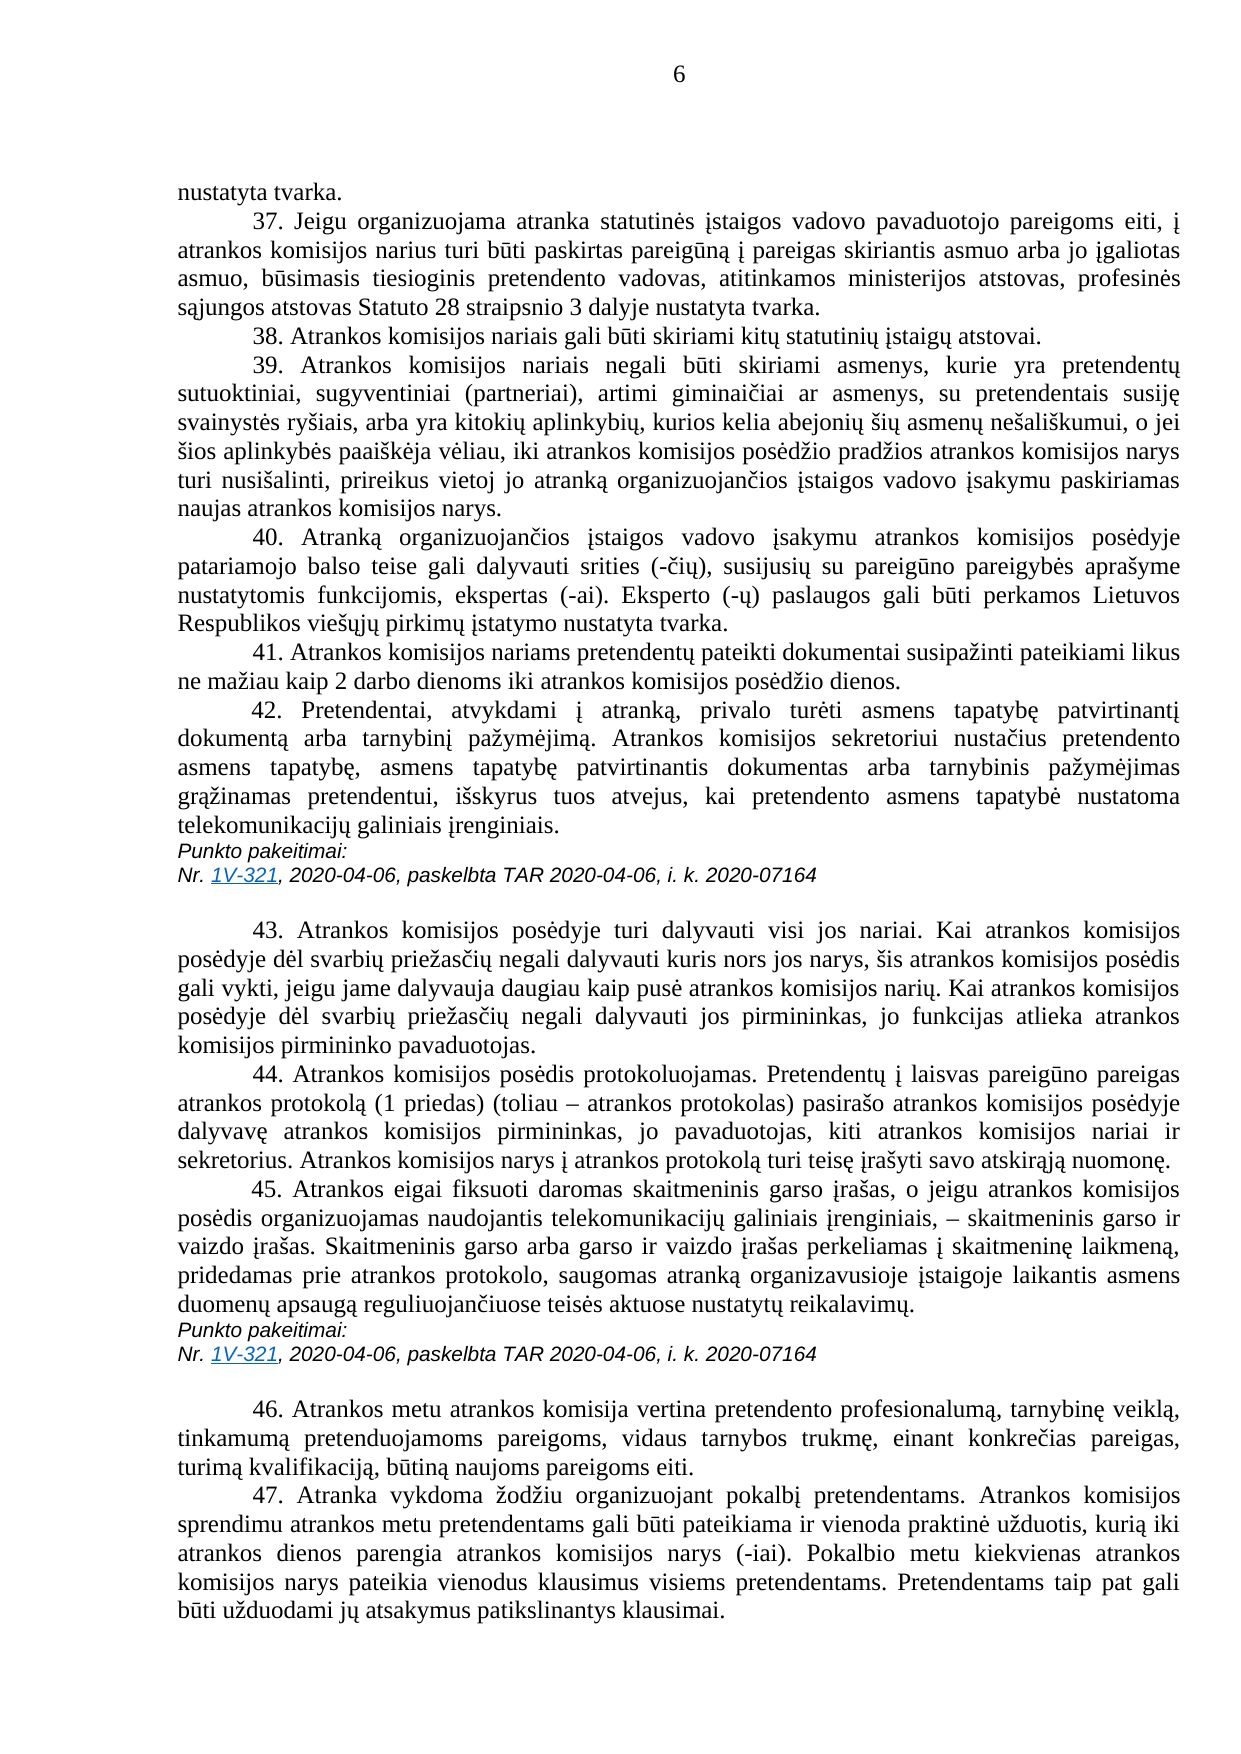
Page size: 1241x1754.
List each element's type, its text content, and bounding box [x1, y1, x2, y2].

text 39. Atrankos komisijos nariais negali būti skiriami asmenys, kurie yra pretendentų sutuoktiniai, sugyventiniai (partneriai), artimi giminaičiai ar asmenys, su pretendentais susiję svainystės ryšiais, arba yra kitokių aplinkybių, kurios kelia abejonių šių asmenų nešališkumui, o jei šios aplinkybės paaiškėja vėliau, iki atrankos komisijos posėdžio pradžios atrankos komisijos narys turi nusišalinti, prireikus vietoj jo atranką organizuojančios įstaigos vadovo įsakymu paskiriamas naujas atrankos komisijos narys. [177, 350, 1181, 522]
text 46. Atrankos metu atrankos komisija vertina pretendento profesionalumą, tarnybinę veiklą, tinkamumą pretenduojamoms pareigoms, vidaus tarnybos trukmę, einant konkrečias pareigas, turimą kvalifikaciją, būtiną naujoms pareigoms eiti. [177, 1394, 1181, 1481]
text Punkto pakeitimai: [177, 838, 1181, 862]
text 45. Atrankos eigai fiksuoti daromas skaitmeninis garso įrašas, o jeigu atrankos komisijos posėdis organizuojamas naudojantis telekomunikacijų galiniais įrenginiais, – skaitmeninis garso ir vaizdo įrašas. Skaitmeninis garso arba garso ir vaizdo įrašas perkeliamas į skaitmeninę laikmeną, pridedamas prie atrankos protokolo, saugomas atranką organizavusioje įstaigoje laikantis asmens duomenų apsaugą reguliuojančiuose teisės aktuose nustatytų reikalavimų. [177, 1174, 1181, 1318]
text 43. Atrankos komisijos posėdyje turi dalyvauti visi jos nariai. Kai atrankos komisijos posėdyje dėl svarbių priežasčių negali dalyvauti kuris nors jos narys, šis atrankos komisijos posėdis gali vykti, jeigu jame dalyvauja daugiau kaip pusė atrankos komisijos narių. Kai atrankos komisijos posėdyje dėl svarbių priežasčių negali dalyvauti jos pirmininkas, jo funkcijas atlieka atrankos komisijos pirmininko pavaduotojas. [177, 915, 1181, 1059]
text 37. Jeigu organizuojama atranka statutinės įstaigos vadovo pavaduotojo pareigoms eiti, į atrankos komisijos narius turi būti paskirtas pareigūną į pareigas skiriantis asmuo arba jo įgaliotas asmuo, būsimasis tiesioginis pretendento vadovas, atitinkamos ministerijos atstovas, profesinės sąjungos atstovas Statuto 28 straipsnio 3 dalyje nustatyta tvarka. [177, 206, 1181, 321]
text 44. Atrankos komisijos posėdis protokoluojamas. Pretendentų į laisvas pareigūno pareigas atrankos protokolą (1 priedas) (toliau – atrankos protokolas) pasirašo atrankos komisijos posėdyje dalyvavę atrankos komisijos pirmininkas, jo pavaduotojas, kiti atrankos komisijos nariai ir sekretorius. Atrankos komisijos narys į atrankos protokolą turi teisę įrašyti savo atskirąją nuomonę. [177, 1059, 1181, 1174]
text 47. Atranka vykdoma žodžiu organizuojant pokalbį pretendentams. Atrankos komisijos sprendimu atrankos metu pretendentams gali būti pateikiama ir vienoda praktinė užduotis, kurią iki atrankos dienos parengia atrankos komisijos narys (-iai). Pokalbio metu kiekvienas atrankos komisijos narys pateikia vienodus klausimus visiems pretendentams. Pretendentams taip pat gali būti užduodami jų atsakymus patikslinantys klausimai. [177, 1481, 1181, 1624]
text Nr. 1V-321, 2020-04-06, paskelbta TAR 2020-04-06, i. k. 2020-07164 [177, 1342, 1181, 1366]
text Punkto pakeitimai: [177, 1318, 1181, 1342]
text 38. Atrankos komisijos nariais gali būti skiriami kitų statutinių įstaigų atstovai. [177, 321, 1181, 350]
text 42. Pretendentai, atvykdami į atranką, privalo turėti asmens tapatybę patvirtinantį dokumentą arba tarnybinį pažymėjimą. Atrankos komisijos sekretoriui nustačius pretendento asmens tapatybę, asmens tapatybę patvirtinantis dokumentas arba tarnybinis pažymėjimas grąžinamas pretendentui, išskyrus tuos atvejus, kai pretendento asmens tapatybė nustatoma telekomunikacijų galiniais įrenginiais. [177, 695, 1181, 838]
text 41. Atrankos komisijos nariams pretendentų pateikti dokumentai susipažinti pateikiami likus ne mažiau kaip 2 darbo dienoms iki atrankos komisijos posėdžio dienos. [177, 637, 1181, 695]
text Nr. 1V-321, 2020-04-06, paskelbta TAR 2020-04-06, i. k. 2020-07164 [177, 862, 1181, 886]
text nustatyta tvarka. [177, 177, 1181, 206]
text 40. Atranką organizuojančios įstaigos vadovo įsakymu atrankos komisijos posėdyje patariamojo balso teise gali dalyvauti srities (-čių), susijusių su pareigūno pareigybės aprašyme nustatytomis funkcijomis, ekspertas (-ai). Eksperto (-ų) paslaugos gali būti perkamos Lietuvos Respublikos viešųjų pirkimų įstatymo nustatyta tvarka. [177, 522, 1181, 637]
